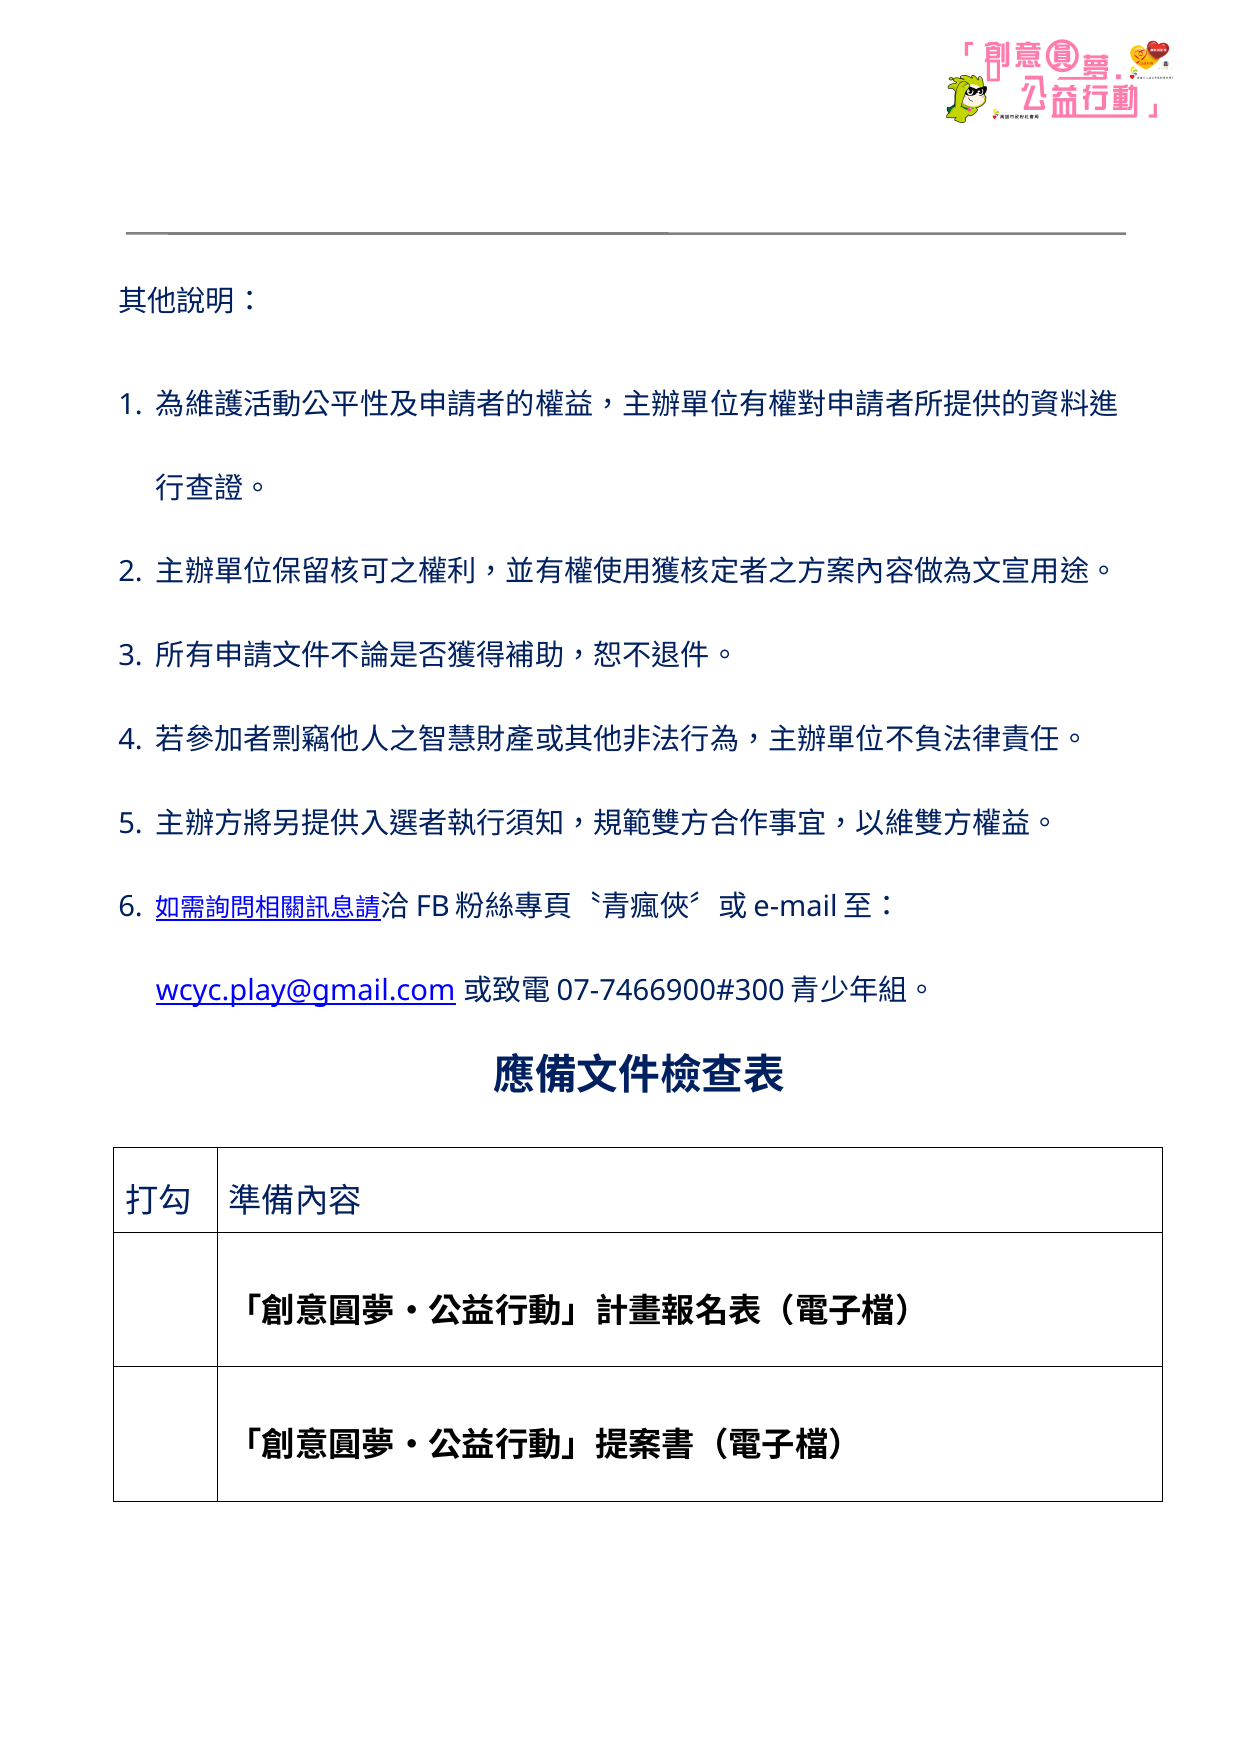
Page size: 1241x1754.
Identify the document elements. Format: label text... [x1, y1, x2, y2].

table_cell 「創意圓夢‧公益行動」提案書（電子檔） [218, 1367, 1162, 1501]
table_cell [114, 1367, 217, 1501]
list 為維護活動公平性及申請者的權益，主辦單位有權對申請者所提供的資料進行查證。 [118, 351, 1122, 519]
table_header 準備內容 [218, 1148, 1162, 1232]
list 如需詢問相關訊息請洽FB粉絲專頁〝青瘋俠〞或e-mail至：wcyc.play@gmail.com 或致電07-7466900#300青少年組。 [118, 854, 1122, 1021]
table_cell 「創意圓夢‧公益行動」計畫報名表（電子檔） [218, 1233, 1162, 1366]
list 若參加者剽竊他人之智慧財產或其他非法行為，主辦單位不負法律責任。 [118, 686, 1122, 770]
table_header 打勾 [114, 1148, 217, 1232]
list 應備文件檢查表 [156, 1021, 1122, 1105]
table_cell [114, 1233, 217, 1366]
picture [945, 39, 1174, 124]
list 主辦單位保留核可之權利，並有權使用獲核定者之方案內容做為文宣用途。 [118, 519, 1122, 603]
text 其他說明： [118, 249, 1122, 333]
list 所有申請文件不論是否獲得補助，恕不退件。 [118, 603, 1122, 686]
list 主辦方將另提供入選者執行須知，規範雙方合作事宜，以維雙方權益。 [118, 770, 1122, 854]
